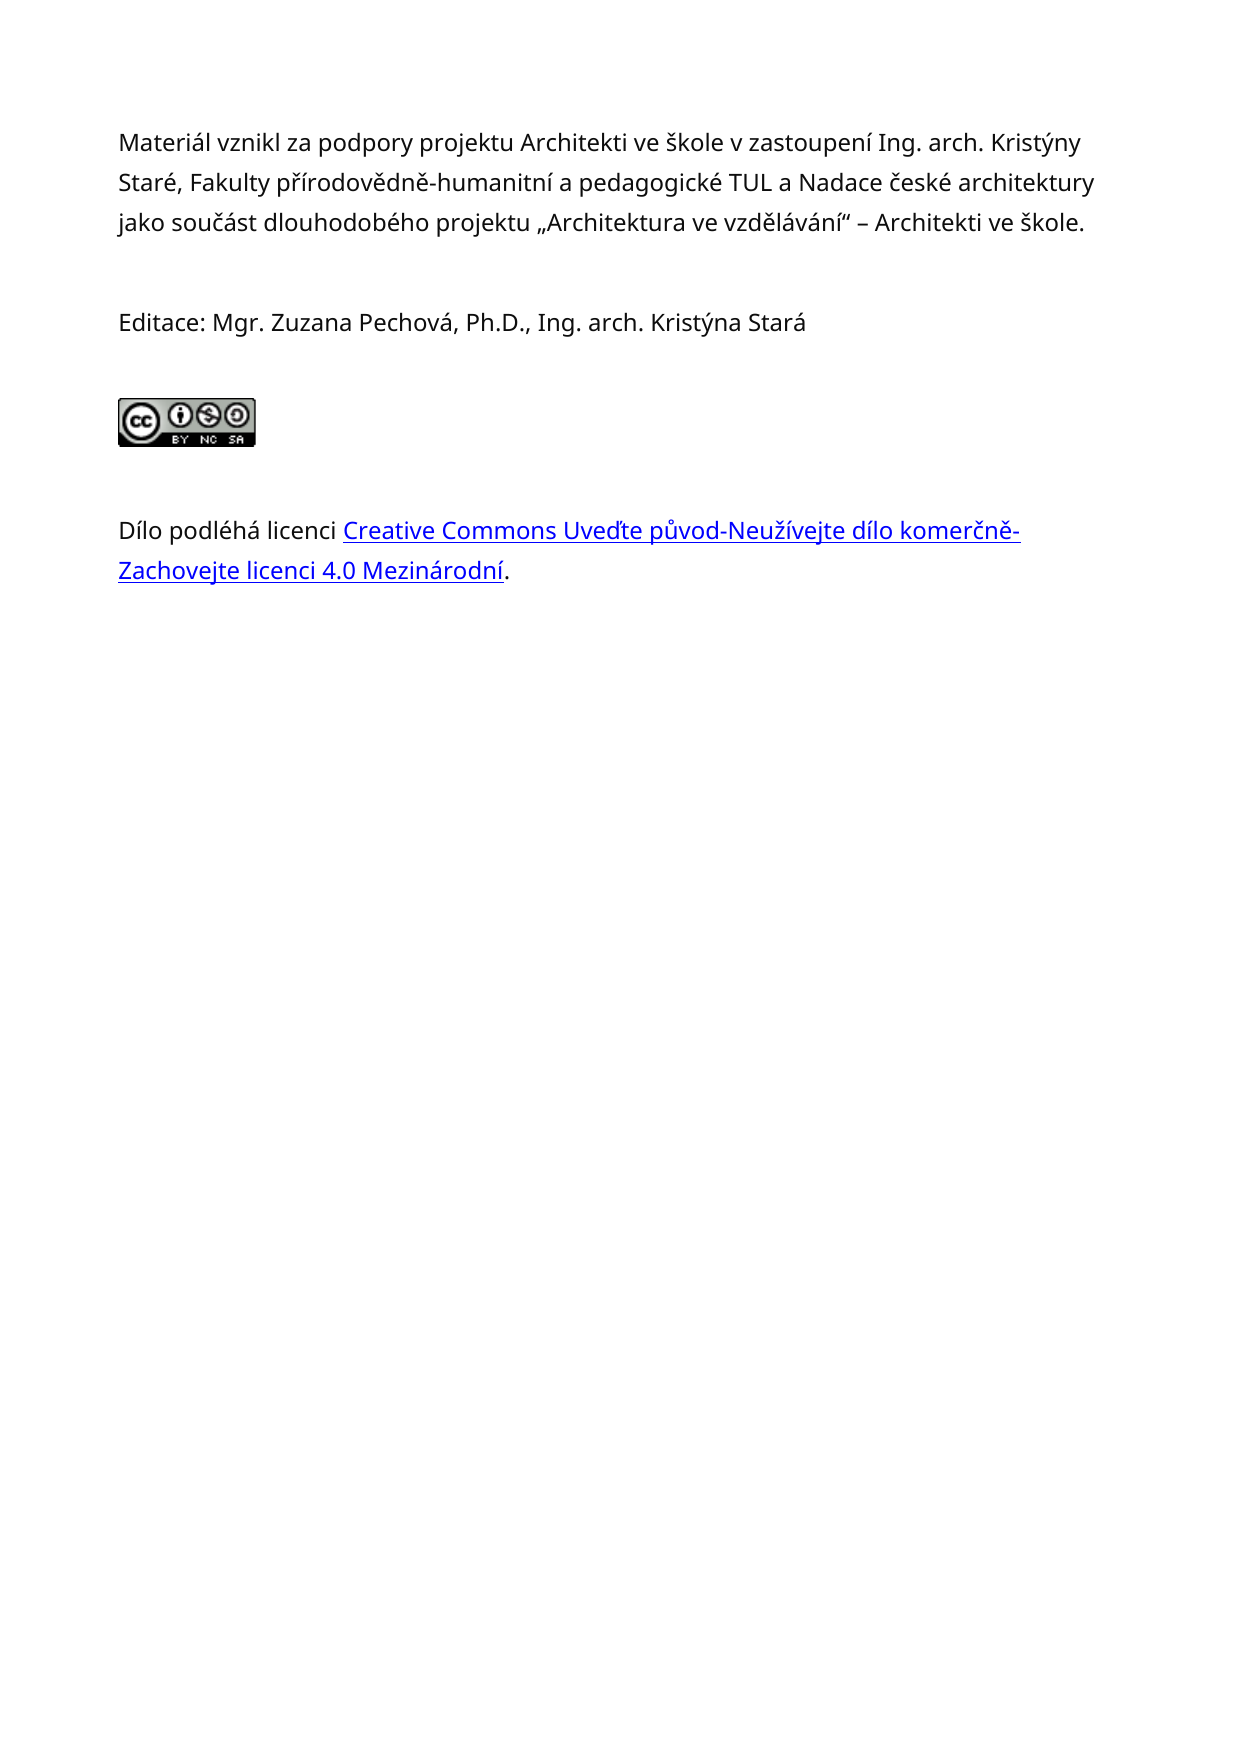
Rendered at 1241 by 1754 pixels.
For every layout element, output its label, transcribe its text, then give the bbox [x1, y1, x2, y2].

text Materiál vznikl za podpory projektu Architekti ve škole v zastoupení Ing. arch. Kristýny Staré, Fakulty přírodovědně-humanitní a pedagogické TUL a Nadace české architektury jako součást dlouhodobého projektu „Architektura ve vzdělávání“ – Architekti ve škole. [118, 118, 1122, 238]
text Editace: Mgr. Zuzana Pechová, Ph.D., Ing. arch. Kristýna Stará [118, 298, 1122, 338]
text Dílo podléhá licenci Creative Commons Uveďte původ-Neužívejte dílo komerčně-Zachovejte licenci 4.0 Mezinárodní. [118, 507, 1122, 587]
